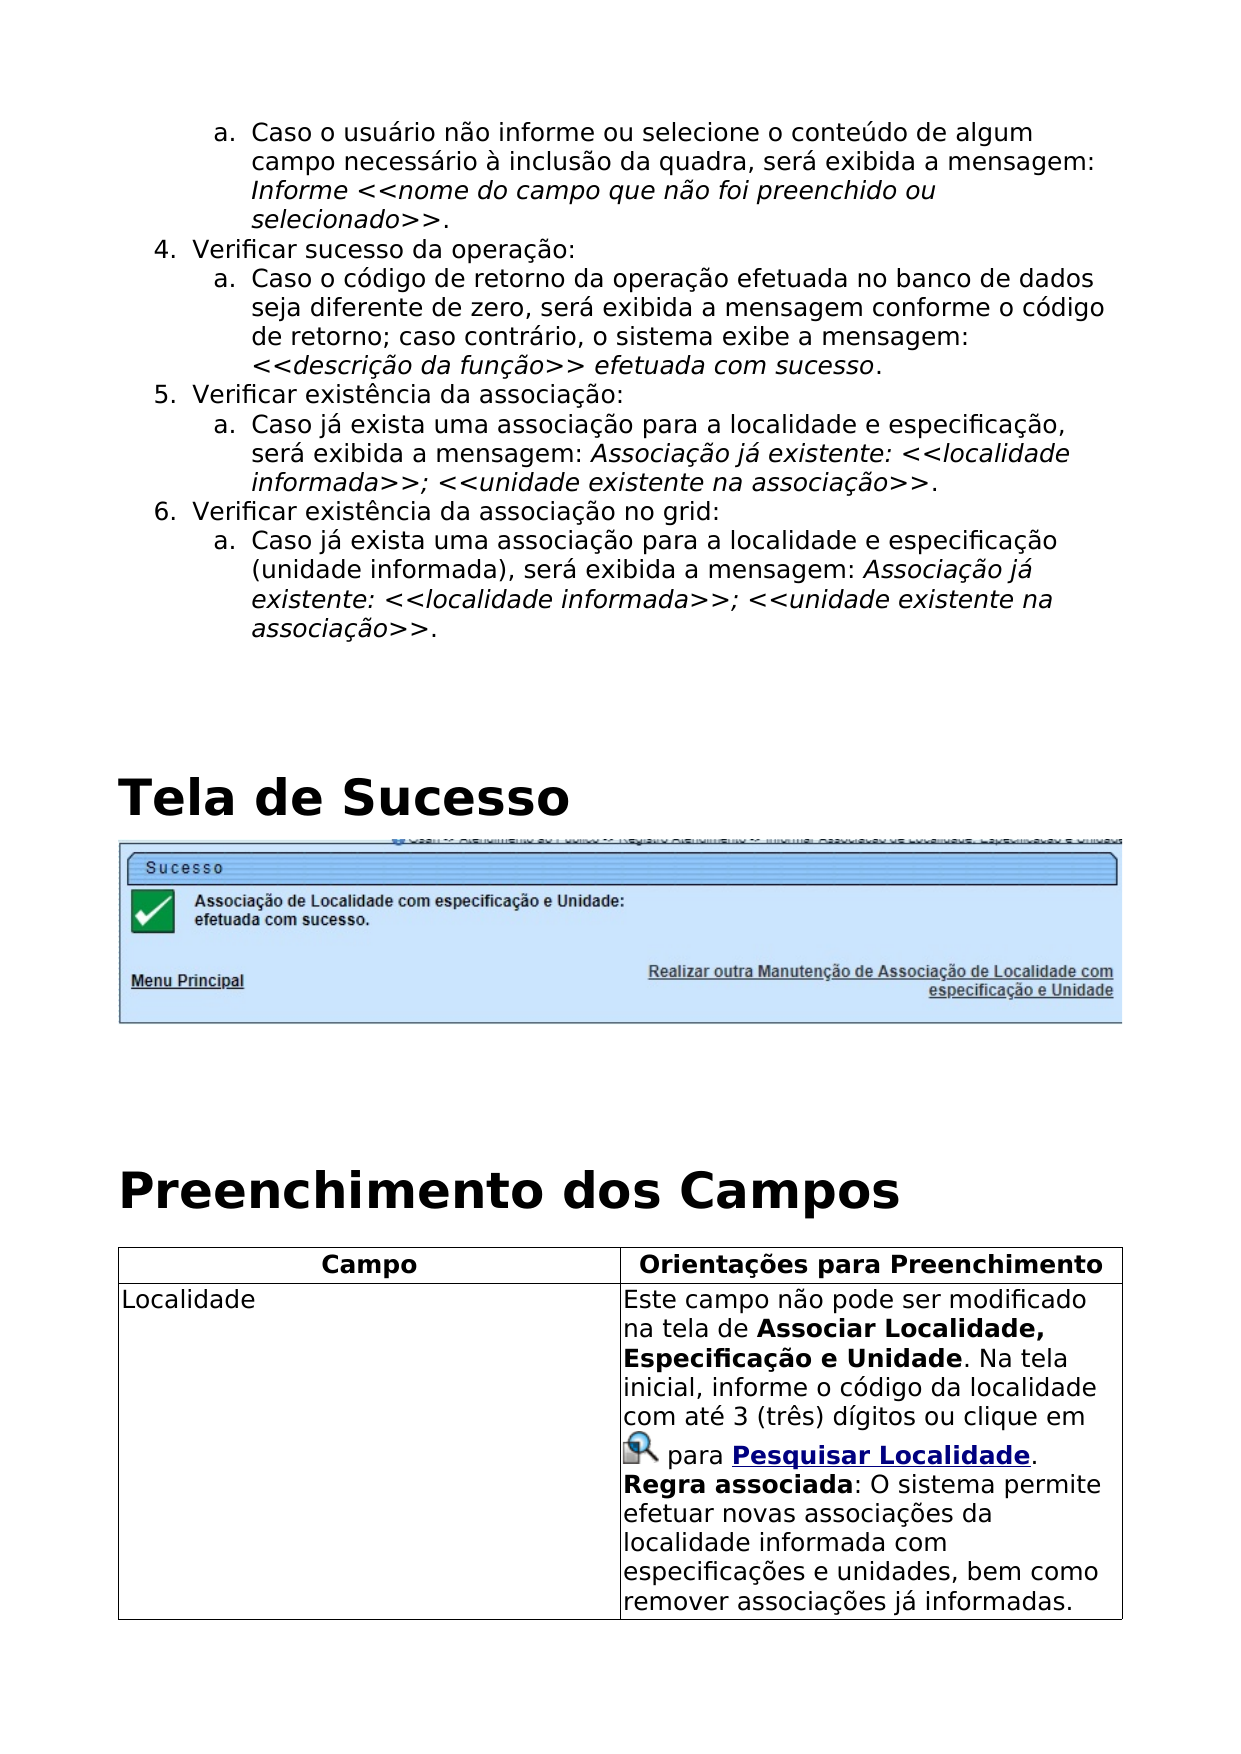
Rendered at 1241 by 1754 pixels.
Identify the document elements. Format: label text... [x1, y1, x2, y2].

list Caso o usuário não informe ou selecione o conteúdo de algum campo necessário à inclusão da quadra, será exibida a mensagem: Informe <<nome do campo que não foi preenchido ou selecionado>>. [236, 118, 1122, 235]
picture [622, 1431, 659, 1464]
list Verificar existência da associação: [177, 381, 1122, 410]
table_header Orientações para Preenchimento [621, 1248, 1122, 1282]
list Verificar sucesso da operação: [177, 235, 1122, 264]
list Verificar existência da associação no grid: [177, 497, 1122, 526]
picture [118, 839, 1123, 1025]
subtitle Tela de Sucesso [118, 768, 1122, 827]
subtitle Preenchimento dos Campos [118, 1162, 1122, 1220]
table_cell Este campo não pode ser modificado na tela de Associar Localidade, Especificação e Unidade. Na tela inicial, informe o código da localidade com até 3 (três) dígitos ou clique em para Pesquisar Localidade. Regra associada: O sistema permite efetuar novas associações da localidade informada com especificações e unidades, bem como remover associações já informadas. [621, 1284, 1122, 1619]
list Caso já exista uma associação para a localidade e especificação (unidade informada), será exibida a mensagem: Associação já existente: <<localidade informada>>; <<unidade existente na associação>>. [236, 526, 1122, 643]
table_header Campo [119, 1248, 620, 1282]
table_cell Localidade [119, 1284, 620, 1619]
list Caso já exista uma associação para a localidade e especificação, será exibida a mensagem: Associação já existente: <<localidade informada>>; <<unidade existente na associação>>. [236, 410, 1122, 497]
list Caso o código de retorno da operação efetuada no banco de dados seja diferente de zero, será exibida a mensagem conforme o código de retorno; caso contrário, o sistema exibe a mensagem: <<descrição da função>> efetuada com sucesso. [236, 264, 1122, 381]
